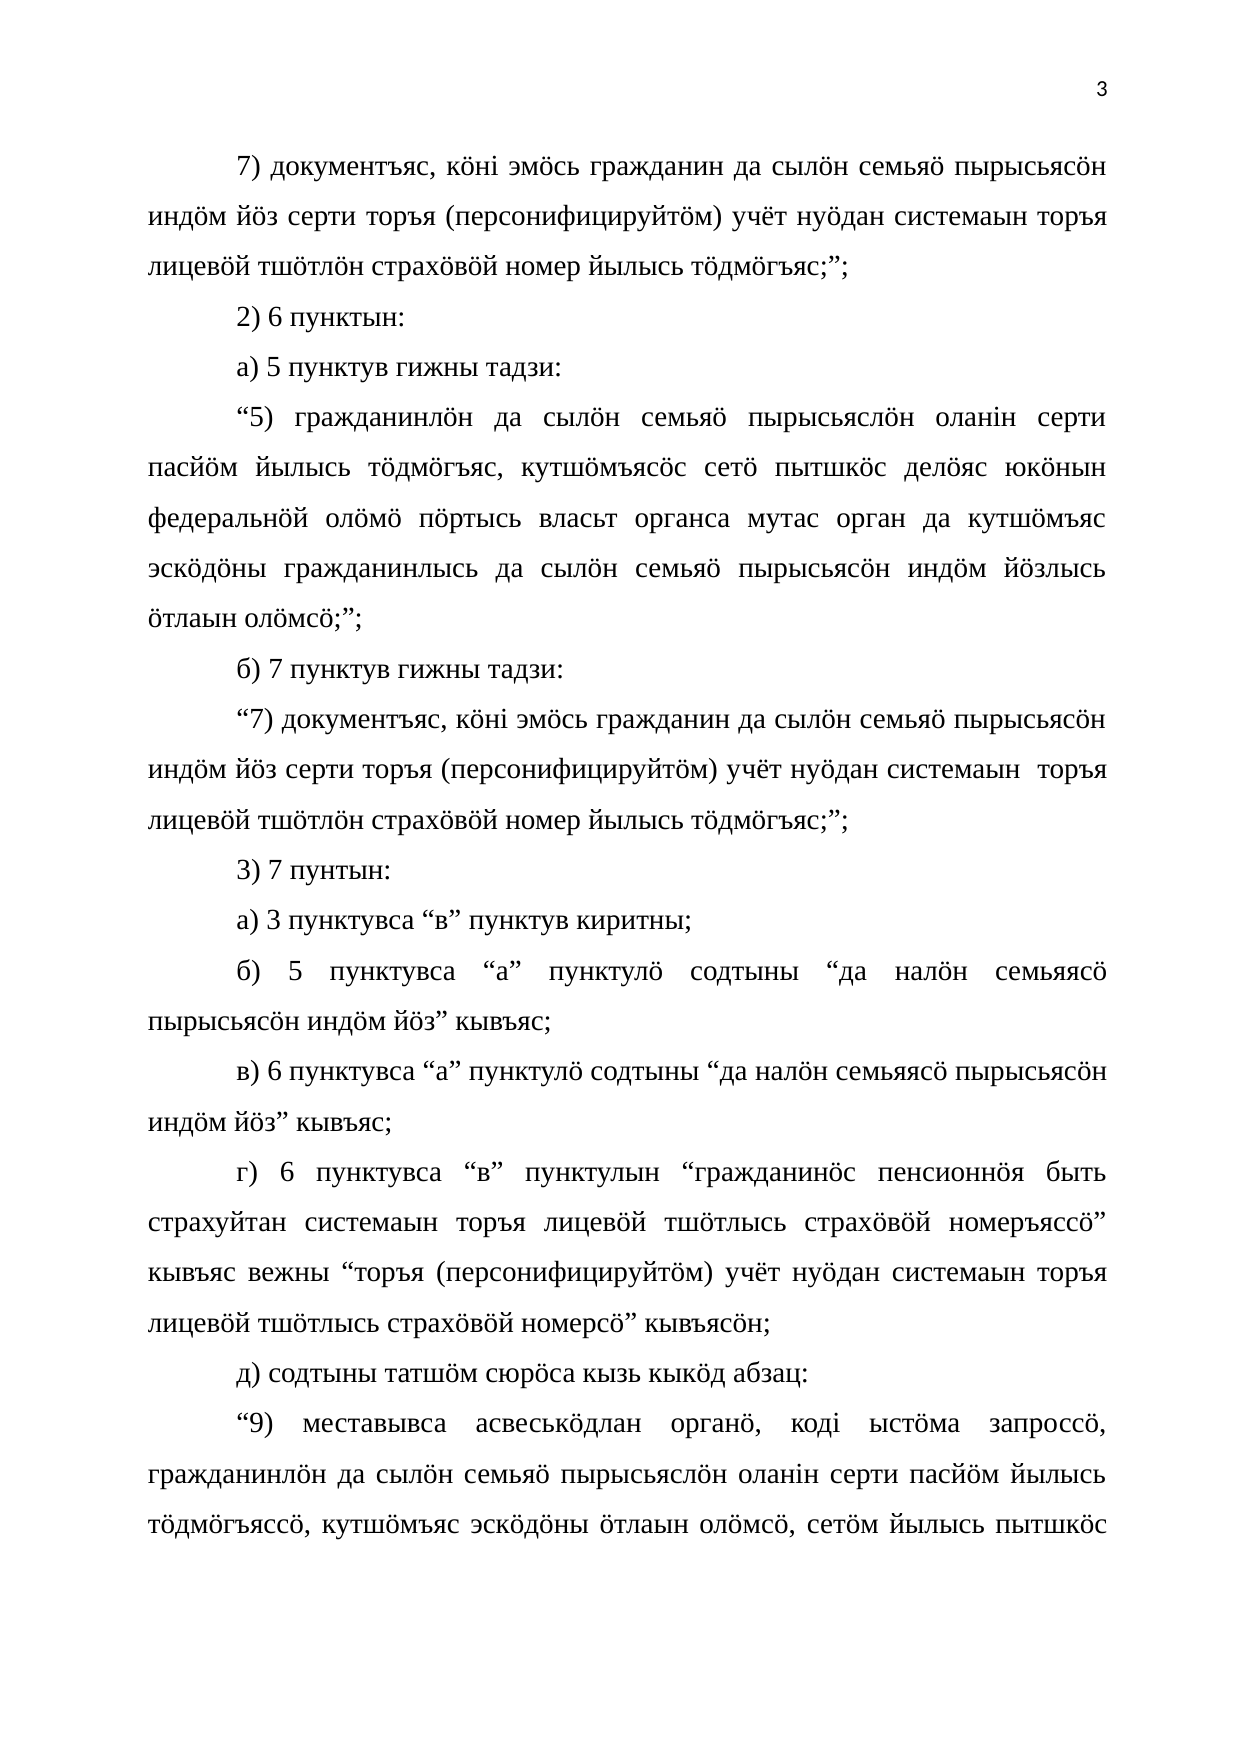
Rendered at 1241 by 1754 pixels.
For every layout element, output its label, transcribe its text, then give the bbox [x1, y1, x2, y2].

text а) 3 пунктувса “в” пунктув киритны; [148, 902, 1107, 936]
text “7) документъяс, кӧні эмӧсь гражданин да сылӧн семьяӧ пырысьясӧн индӧм йӧз серти торъя (персонифицируйтӧм) учёт нуӧдан системаын торъя лицевӧй тшӧтлӧн страхӧвӧй номер йылысь тӧдмӧгъяс;”; [148, 701, 1107, 835]
text г) 6 пунктувса “в” пунктулын “гражданинӧс пенсионнӧя быть страхуйтан системаын торъя лицевӧй тшӧтлысь страхӧвӧй номеръяссӧ” кывъяс вежны “торъя (персонифицируйтӧм) учёт нуӧдан системаын торъя лицевӧй тшӧтлысь страхӧвӧй номерсӧ” кывъясӧн; [148, 1154, 1107, 1338]
text б) 5 пунктувса “а” пунктулӧ содтыны “да налӧн семьяясӧ пырысьясӧн индӧм йӧз” кывъяс; [148, 953, 1107, 1037]
text д) содтыны татшӧм сюрӧса кызь кыкӧд абзац: [148, 1355, 1107, 1389]
text б) 7 пунктув гижны тадзи: [148, 651, 1107, 684]
text 3) 7 пунтын: [148, 852, 1107, 886]
text “5) гражданинлӧн да сылӧн семьяӧ пырысьяслӧн оланін серти пасйӧм йылысь тӧдмӧгъяс, кутшӧмъясӧс сетӧ пытшкӧс делӧяс юкӧнын федеральнӧй олӧмӧ пӧртысь власьт органса мутас орган да кутшӧмъяс эскӧдӧны гражданинлысь да сылӧн семьяӧ пырысьясӧн индӧм йӧзлысь ӧтлаын олӧмсӧ;”; [148, 399, 1107, 634]
text а) 5 пунктув гижны тадзи: [148, 349, 1107, 382]
text 7) документъяс, кӧні эмӧсь гражданин да сылӧн семьяӧ пырысьясӧн индӧм йӧз серти торъя (персонифицируйтӧм) учёт нуӧдан системаын торъя лицевӧй тшӧтлӧн страхӧвӧй номер йылысь тӧдмӧгъяс;”; [148, 148, 1107, 282]
text “9) меставывса асвеськӧдлан органӧ, коді ыстӧма запроссӧ, гражданинлӧн да сылӧн семьяӧ пырысьяслӧн оланін серти пасйӧм йылысь тӧдмӧгъяссӧ, кутшӧмъяс эскӧдӧны ӧтлаын олӧмсӧ, сетӧм йылысь пытшкӧс [148, 1406, 1107, 1540]
text в) 6 пунктувса “а” пунктулӧ содтыны “да налӧн семьяясӧ пырысьясӧн индӧм йӧз” кывъяс; [148, 1053, 1107, 1137]
text 2) 6 пунктын: [148, 299, 1107, 332]
